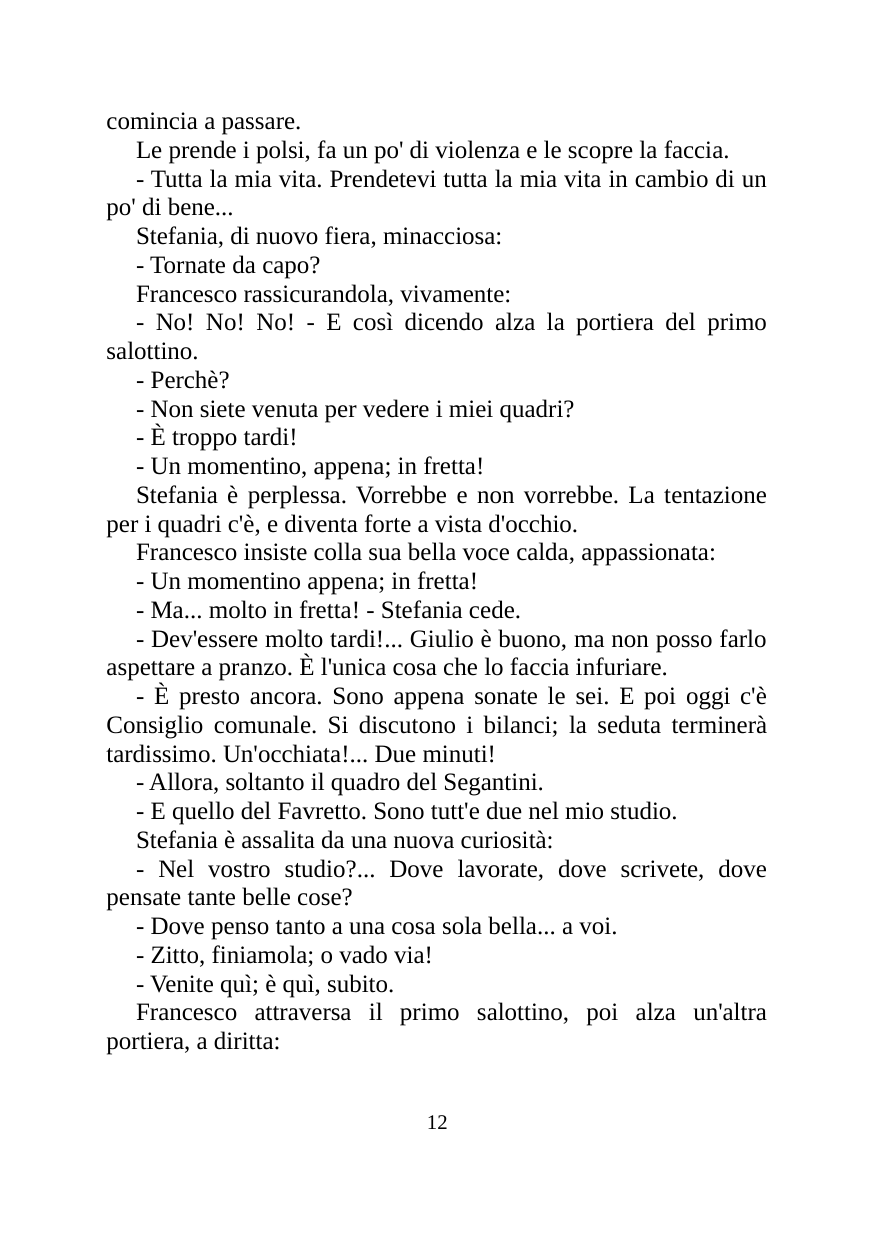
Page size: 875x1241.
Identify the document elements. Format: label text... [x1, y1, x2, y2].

text - Perchè? [106, 365, 768, 394]
text Francesco rassicurandola, vivamente: [106, 279, 768, 307]
text Le prende i polsi, fa un po' di violenza e le scopre la faccia. [106, 135, 768, 164]
text - Un momentino, appena; in fretta! [106, 451, 768, 480]
text - Allora, soltanto il quadro del Segantini. [106, 767, 768, 796]
text - Zitto, finiamola; o vado via! [106, 940, 768, 969]
text - No! No! No! - E così dicendo alza la portiera del primo salottino. [106, 307, 768, 365]
text - Dev'essere molto tardi!... Giulio è buono, ma non posso farlo aspettare a pranzo. È l'unica cosa che lo faccia infuriare. [106, 624, 768, 681]
text - Dove penso tanto a una cosa sola bella... a voi. [106, 911, 768, 940]
text Stefania è assalita da una nuova curiosità: [106, 825, 768, 854]
text - Un momentino appena; in fretta! [106, 566, 768, 595]
text - E quello del Favretto. Sono tutt'e due nel mio studio. [106, 796, 768, 825]
text - Tutta la mia vita. Prendetevi tutta la mia vita in cambio di un po' di bene... [106, 164, 768, 221]
text - Tornate da capo? [106, 250, 768, 279]
text - Venite quì; è quì, subito. [106, 969, 768, 997]
text Francesco attraversa il primo salottino, poi alza un'altra portiera, a diritta: [106, 997, 768, 1055]
text - Nel vostro studio?... Dove lavorate, dove scrivete, dove pensate tante belle cose? [106, 854, 768, 911]
text Stefania, di nuovo fiera, minacciosa: [106, 221, 768, 250]
text Francesco insiste colla sua bella voce calda, appassionata: [106, 537, 768, 566]
text Stefania è perplessa. Vorrebbe e non vorrebbe. La tentazione per i quadri c'è, e diventa forte a vista d'occhio. [106, 480, 768, 537]
text - È troppo tardi! [106, 422, 768, 451]
text - È presto ancora. Sono appena sonate le sei. E poi oggi c'è Consiglio comunale. Si discutono i bilanci; la seduta terminerà tardissimo. Un'occhiata!... Due minuti! [106, 681, 768, 767]
text comincia a passare. [106, 106, 768, 135]
text - Non siete venuta per vedere i miei quadri? [106, 394, 768, 422]
text - Ma... molto in fretta! - Stefania cede. [106, 595, 768, 624]
